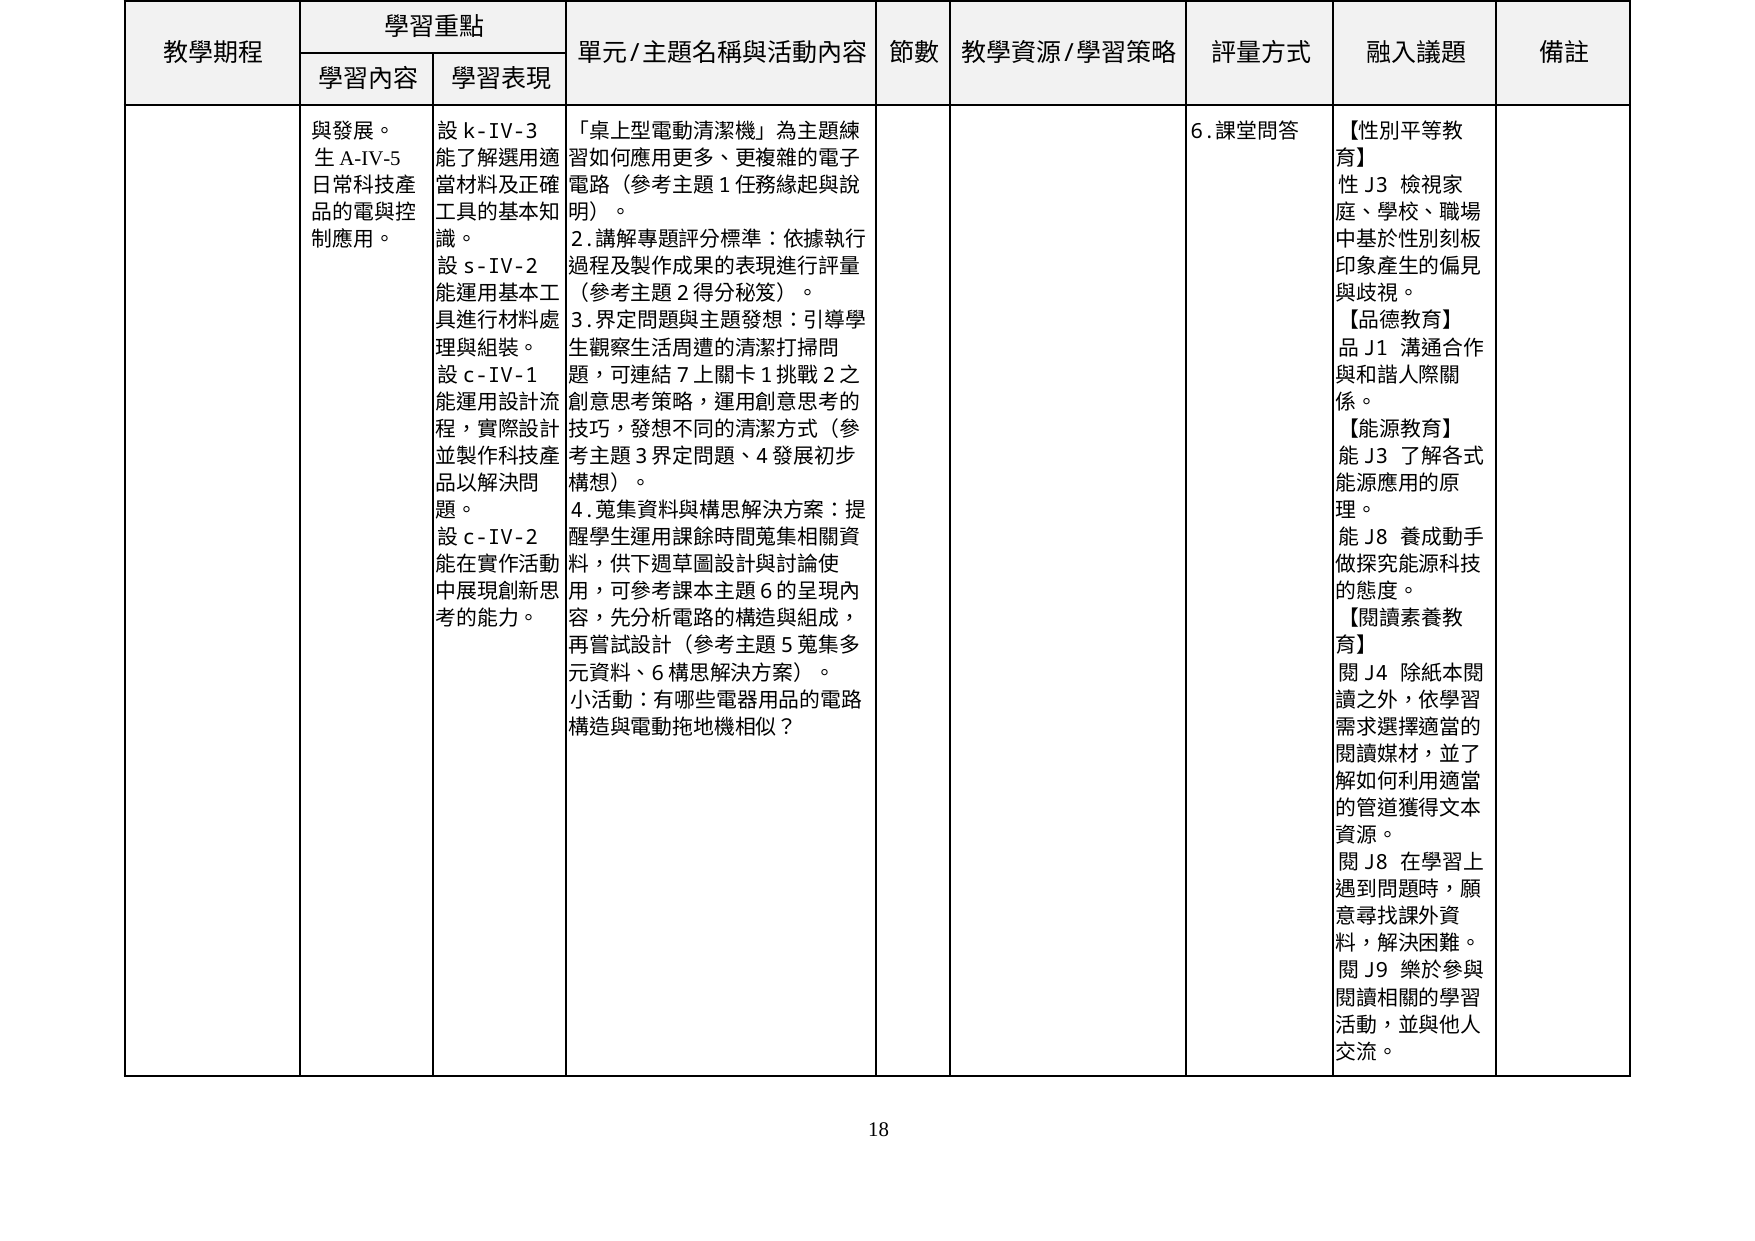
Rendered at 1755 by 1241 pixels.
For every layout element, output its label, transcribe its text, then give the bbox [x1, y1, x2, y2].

table_cell 【性別平等教育】 性J3 檢視家庭、學校、職場中基於性別刻板印象產生的偏見與歧視。 【品德教育】 品J1 溝通合作與和諧人際關係。 【能源教育】 能J3 了解各式能源應用的原理。 能J8 養成動手做探究能源科技的態度。 【閱讀素養教育】 閱J4 除紙本閱讀之外，依學習需求選擇適當的閱讀媒材，並了解如何利用適當的管道獲得文本資源。 閱J8 在學習上遇到問題時，願意尋找課外資料，解決困難。 閱J9 樂於參與閱讀相關的學習活動，並與他人交流。 [1334, 106, 1495, 1075]
table_cell [951, 106, 1185, 1075]
table_cell 學習內容 [301, 54, 432, 104]
table_cell [1497, 106, 1629, 1075]
table_cell 與發展。 生A-IV-5 日常科技產品的電與控制應用。 [301, 106, 432, 1075]
table_header 節數 [877, 2, 949, 104]
table_header 教學資源/學習策略 [951, 2, 1185, 104]
table_cell 6.課堂問答 [1187, 106, 1332, 1075]
table_cell [126, 106, 299, 1075]
table_header 學習重點 [301, 2, 565, 52]
table_cell 學習表現 [434, 54, 565, 104]
table_header 備註 [1497, 2, 1629, 104]
table_cell 設k-IV-3 能了解選用適當材料及正確工具的基本知識。 設s-IV-2 能運用基本工具進行材料處理與組裝。 設c-IV-1 能運用設計流程，實際設計並製作科技產品以解決問題。 設c-IV-2 能在實作活動中展現創新思考的能力。 [434, 106, 565, 1075]
table_cell 「桌上型電動清潔機」為主題練習如何應用更多、更複雜的電子電路（參考主題1任務緣起與說明）。 2.講解專題評分標準：依據執行過程及製作成果的表現進行評量（參考主題2得分秘笈）。 3.界定問題與主題發想：引導學生觀察生活周遭的清潔打掃問題，可連結7上關卡1挑戰2之創意思考策略，運用創意思考的技巧，發想不同的清潔方式（參考主題3界定問題、4發展初步構想）。 4.蒐集資料與構思解決方案：提醒學生運用課餘時間蒐集相關資料，供下週草圖設計與討論使用，可參考課本主題6的呈現內容，先分析電路的構造與組成，再嘗試設計（參考主題5蒐集多元資料、6構思解決方案）。 小活動：有哪些電器用品的電路構造與電動拖地機相似？ [567, 106, 875, 1075]
table_cell [877, 106, 949, 1075]
table_header 融入議題 [1334, 2, 1495, 104]
table_header 評量方式 [1187, 2, 1332, 104]
table_header 單元/主題名稱與活動內容 [567, 2, 875, 104]
table_header 教學期程 [126, 2, 299, 104]
